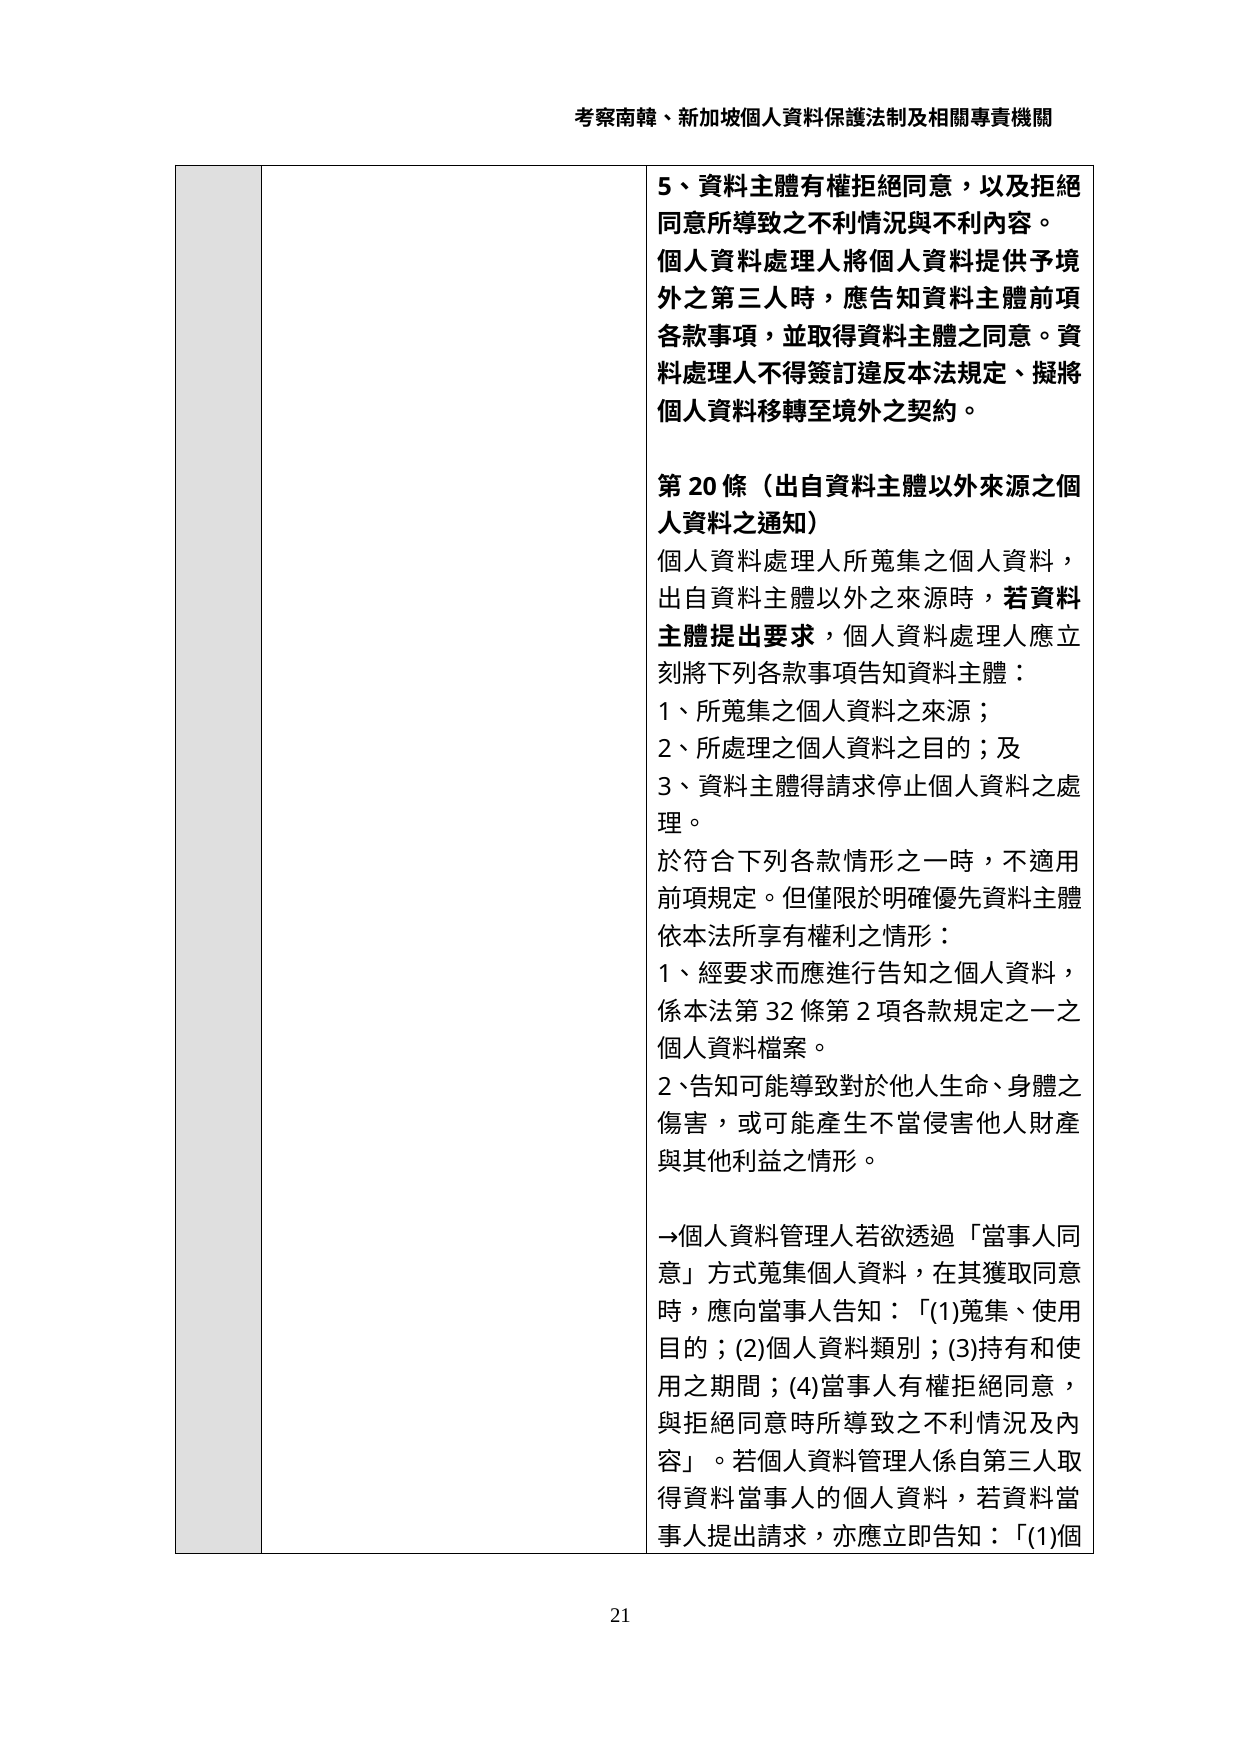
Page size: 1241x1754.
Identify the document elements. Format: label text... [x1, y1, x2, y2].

table_cell 5、資料主體有權拒絕同意，以及拒絕同意所導致之不利情況與不利內容。 個人資料處理人將個人資料提供予境外之第三人時，應告知資料主體前項各款事項，並取得資料主體之同意。資料處理人不得簽訂違反本法規定、擬將個人資料移轉至境外之契約。 第20條（出自資料主體以外來源之個人資料之通知） 個人資料處理人所蒐集之個人資料，出自資料主體以外之來源時，若資料主體提出要求，個人資料處理人應立刻將下列各款事項告知資料主體： 1、所蒐集之個人資料之來源； 2、所處理之個人資料之目的；及 3、資料主體得請求停止個人資料之處理。 於符合下列各款情形之一時，不適用前項規定。但僅限於明確優先資料主體依本法所享有權利之情形： 1、經要求而應進行告知之個人資料，係本法第32條第2項各款規定之一之個人資料檔案。 2、告知可能導致對於他人生命、身體之傷害，或可能產生不當侵害他人財產與其他利益之情形。 →個人資料管理人若欲透過「當事人同意」方式蒐集個人資料，在其獲取同意時，應向當事人告知：「(1)蒐集、使用目的；(2)個人資料類別；(3)持有和使用之期間；(4)當事人有權拒絕同意，與拒絕同意時所導致之不利情況及內容」。若個人資料管理人係自第三人取得資料當事人的個人資料，若資料當事人提出請求，亦應立即告知：「(1)個 [647, 166, 1093, 1553]
table_cell [262, 166, 646, 1553]
table_cell [176, 166, 261, 1553]
